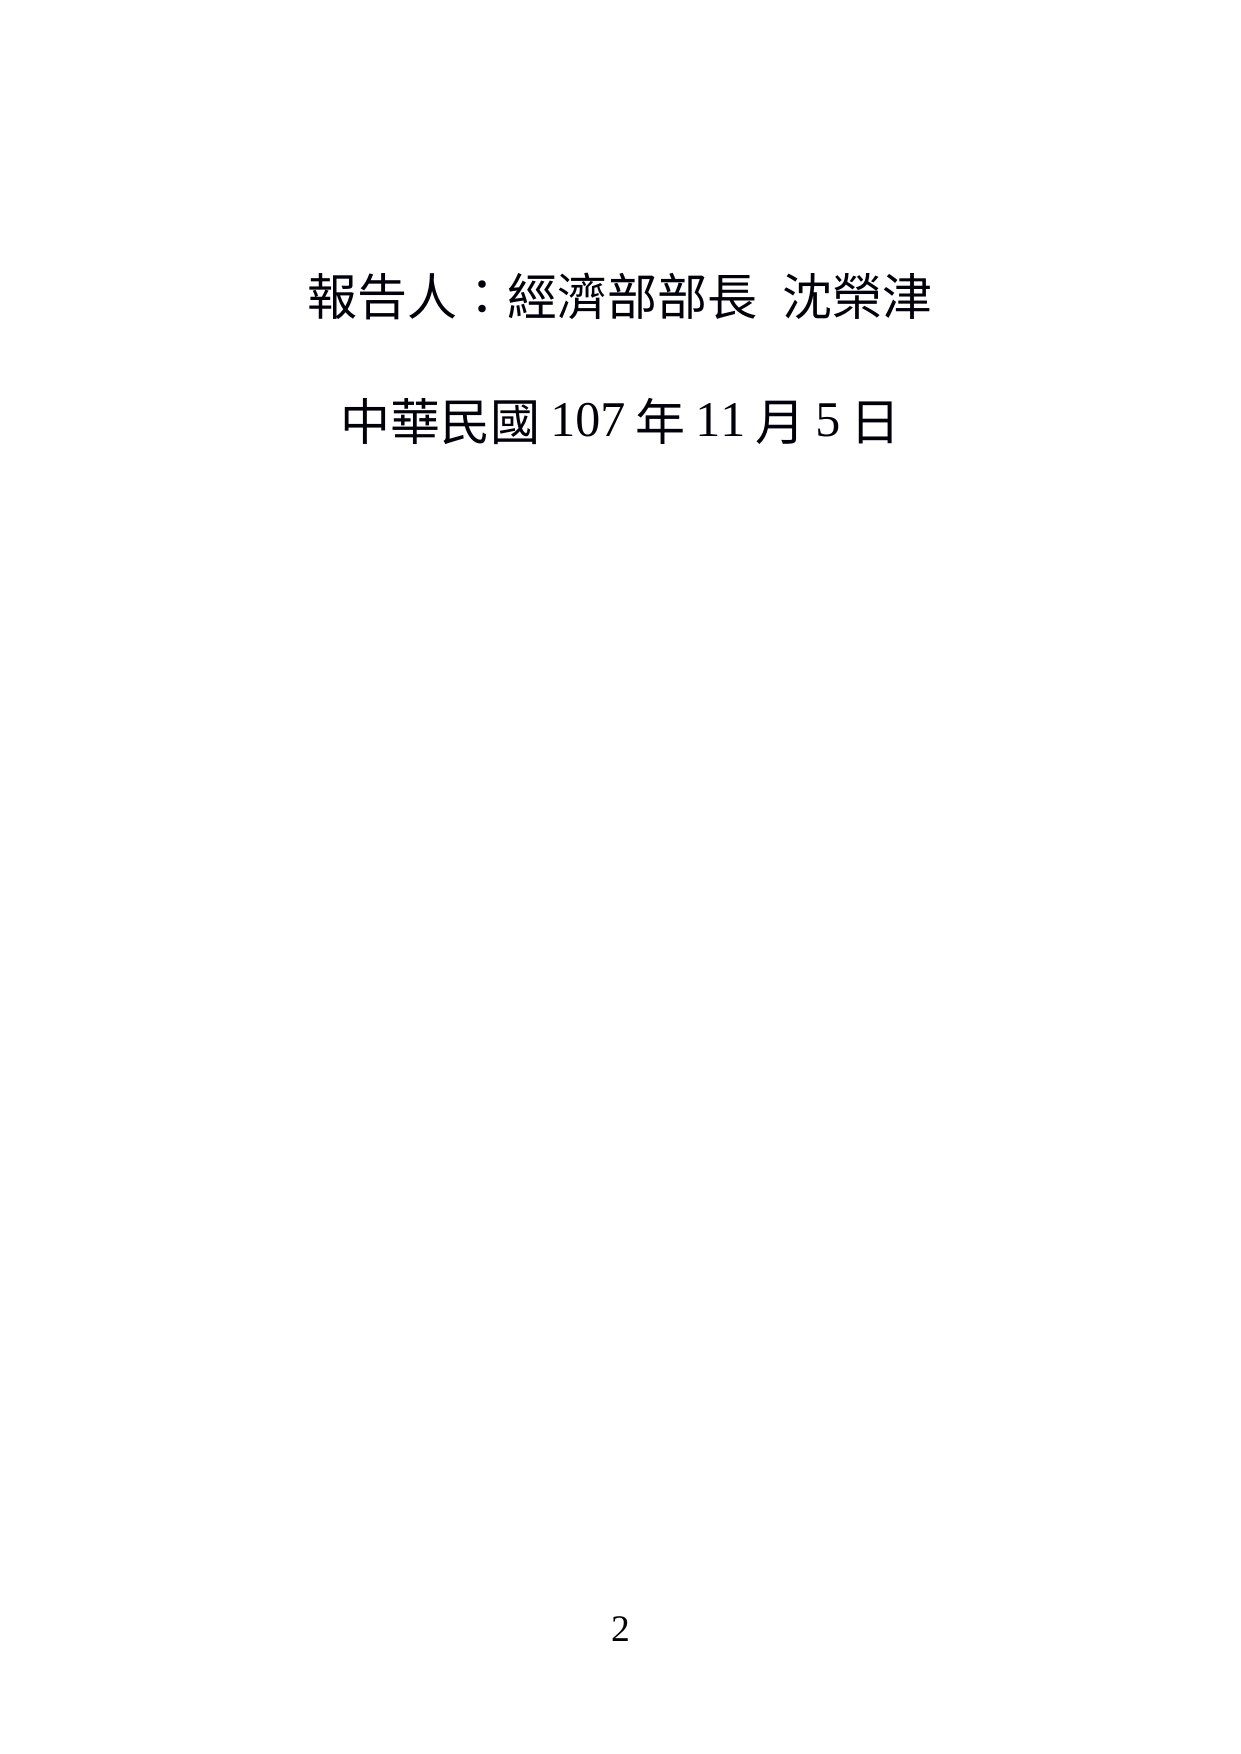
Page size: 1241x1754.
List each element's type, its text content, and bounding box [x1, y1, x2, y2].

text 報告人：經濟部部長 沈榮津 [177, 221, 1063, 346]
text 中華民國107年11月5日 [177, 346, 1063, 471]
